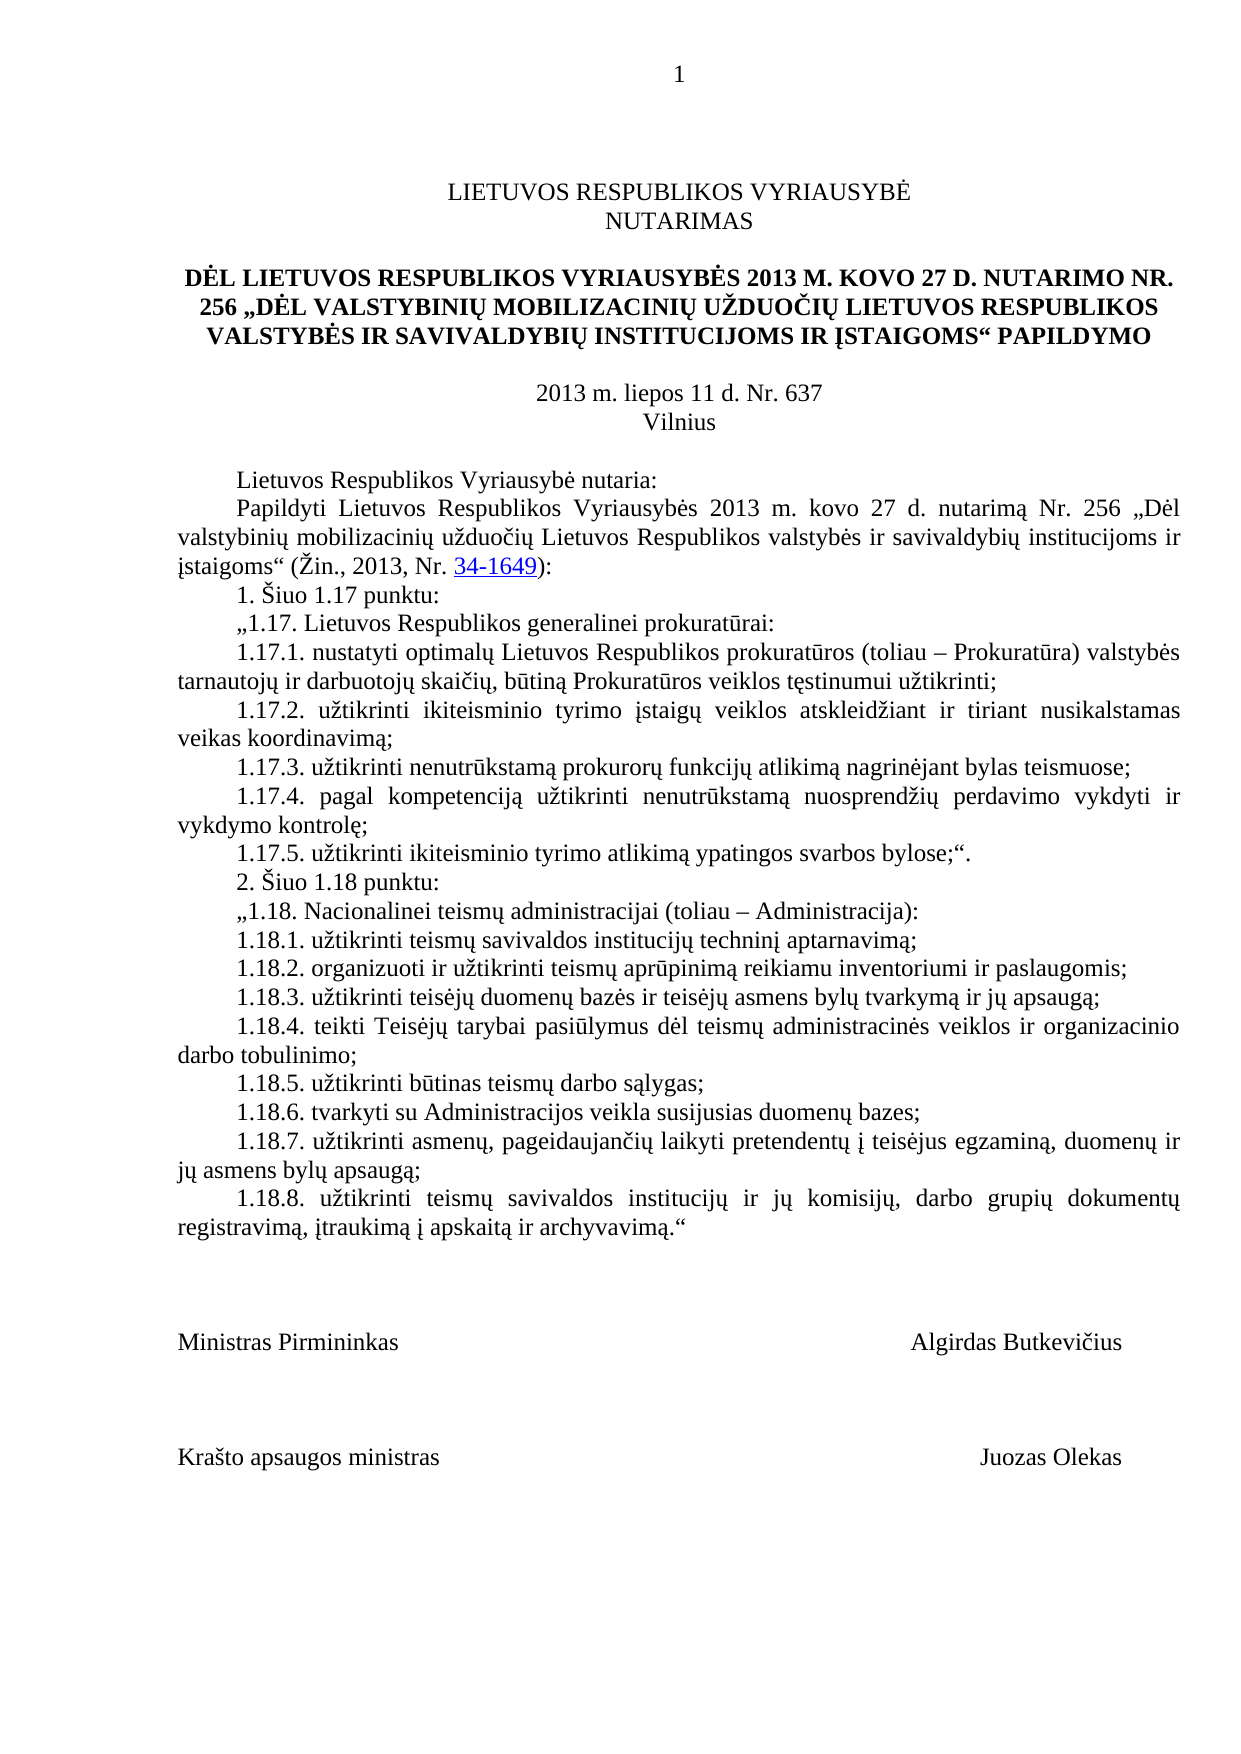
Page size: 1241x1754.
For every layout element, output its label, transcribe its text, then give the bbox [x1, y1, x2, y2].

text Krašto apsaugos ministras Juozas Olekas [177, 1442, 1181, 1471]
text 1.17.3. užtikrinti nenutrūkstamą prokurorų funkcijų atlikimą nagrinėjant bylas teismuose; [177, 752, 1181, 781]
text 1.18.5. užtikrinti būtinas teismų darbo sąlygas; [177, 1068, 1181, 1097]
text 2013 m. liepos 11 d. Nr. 637 [177, 378, 1181, 407]
text Vilnius [177, 407, 1181, 436]
text Papildyti Lietuvos Respublikos Vyriausybės 2013 m. kovo 27 d. nutarimą Nr. 256 „Dėl valstybinių mobilizacinių užduočių Lietuvos Respublikos valstybės ir savivaldybių institucijoms ir įstaigoms“ (Žin., 2013, Nr. 34-1649): [177, 493, 1181, 580]
text 1.18.7. užtikrinti asmenų, pageidaujančių laikyti pretendentų į teisėjus egzaminą, duomenų ir jų asmens bylų apsaugą; [177, 1126, 1181, 1183]
text Ministras Pirmininkas Algirdas Butkevičius [177, 1327, 1181, 1356]
text 1.18.2. organizuoti ir užtikrinti teismų aprūpinimą reikiamu inventoriumi ir paslaugomis; [177, 953, 1181, 982]
text „1.18. Nacionalinei teismų administracijai (toliau – Administracija): [177, 896, 1181, 925]
text Lietuvos Respublikos Vyriausybė [177, 177, 1181, 206]
text 1. Šiuo 1.17 punktu: [177, 580, 1181, 608]
text 1.18.3. užtikrinti teisėjų duomenų bazės ir teisėjų asmens bylų tvarkymą ir jų apsaugą; [177, 982, 1181, 1011]
text 1.18.8. užtikrinti teismų savivaldos institucijų ir jų komisijų, darbo grupių dokumentų registravimą, įtraukimą į apskaitą ir archyvavimą.“ [177, 1183, 1181, 1241]
text Lietuvos Respublikos Vyriausybė nutaria: [177, 465, 1181, 493]
text NUTARIMAS [177, 206, 1181, 235]
text 1.17.5. užtikrinti ikiteisminio tyrimo atlikimą ypatingos svarbos bylose;“. [177, 838, 1181, 867]
text Dėl LIETUVOS RESPUBLIKOS VYRIAUSYBĖS 2013 M. KOVO 27 D. NUTARIMO NR. 256 „DĖL VALSTYBINIŲ MOBILIZACINIŲ UŽDUOČIŲ LIETUVOS RESPUBLIKOS VALSTYBĖS IR SAVIVALDYBIŲ INSTITUCIJOMS IR ĮSTAIGOMS“ PAPILDYMO [177, 263, 1181, 350]
text 1.18.4. teikti Teisėjų tarybai pasiūlymus dėl teismų administracinės veiklos ir organizacinio darbo tobulinimo; [177, 1011, 1181, 1068]
text 1.18.6. tvarkyti su Administracijos veikla susijusias duomenų bazes; [177, 1097, 1181, 1126]
text 1.17.4. pagal kompetenciją užtikrinti nenutrūkstamą nuosprendžių perdavimo vykdyti ir vykdymo kontrolę; [177, 781, 1181, 838]
text „1.17. Lietuvos Respublikos generalinei prokuratūrai: [177, 608, 1181, 637]
text 1.17.1. nustatyti optimalų Lietuvos Respublikos prokuratūros (toliau – Prokuratūra) valstybės tarnautojų ir darbuotojų skaičių, būtiną Prokuratūros veiklos tęstinumui užtikrinti; [177, 637, 1181, 695]
text 1.18.1. užtikrinti teismų savivaldos institucijų techninį aptarnavimą; [177, 925, 1181, 953]
text 1.17.2. užtikrinti ikiteisminio tyrimo įstaigų veiklos atskleidžiant ir tiriant nusikalstamas veikas koordinavimą; [177, 695, 1181, 752]
text 2. Šiuo 1.18 punktu: [177, 867, 1181, 896]
